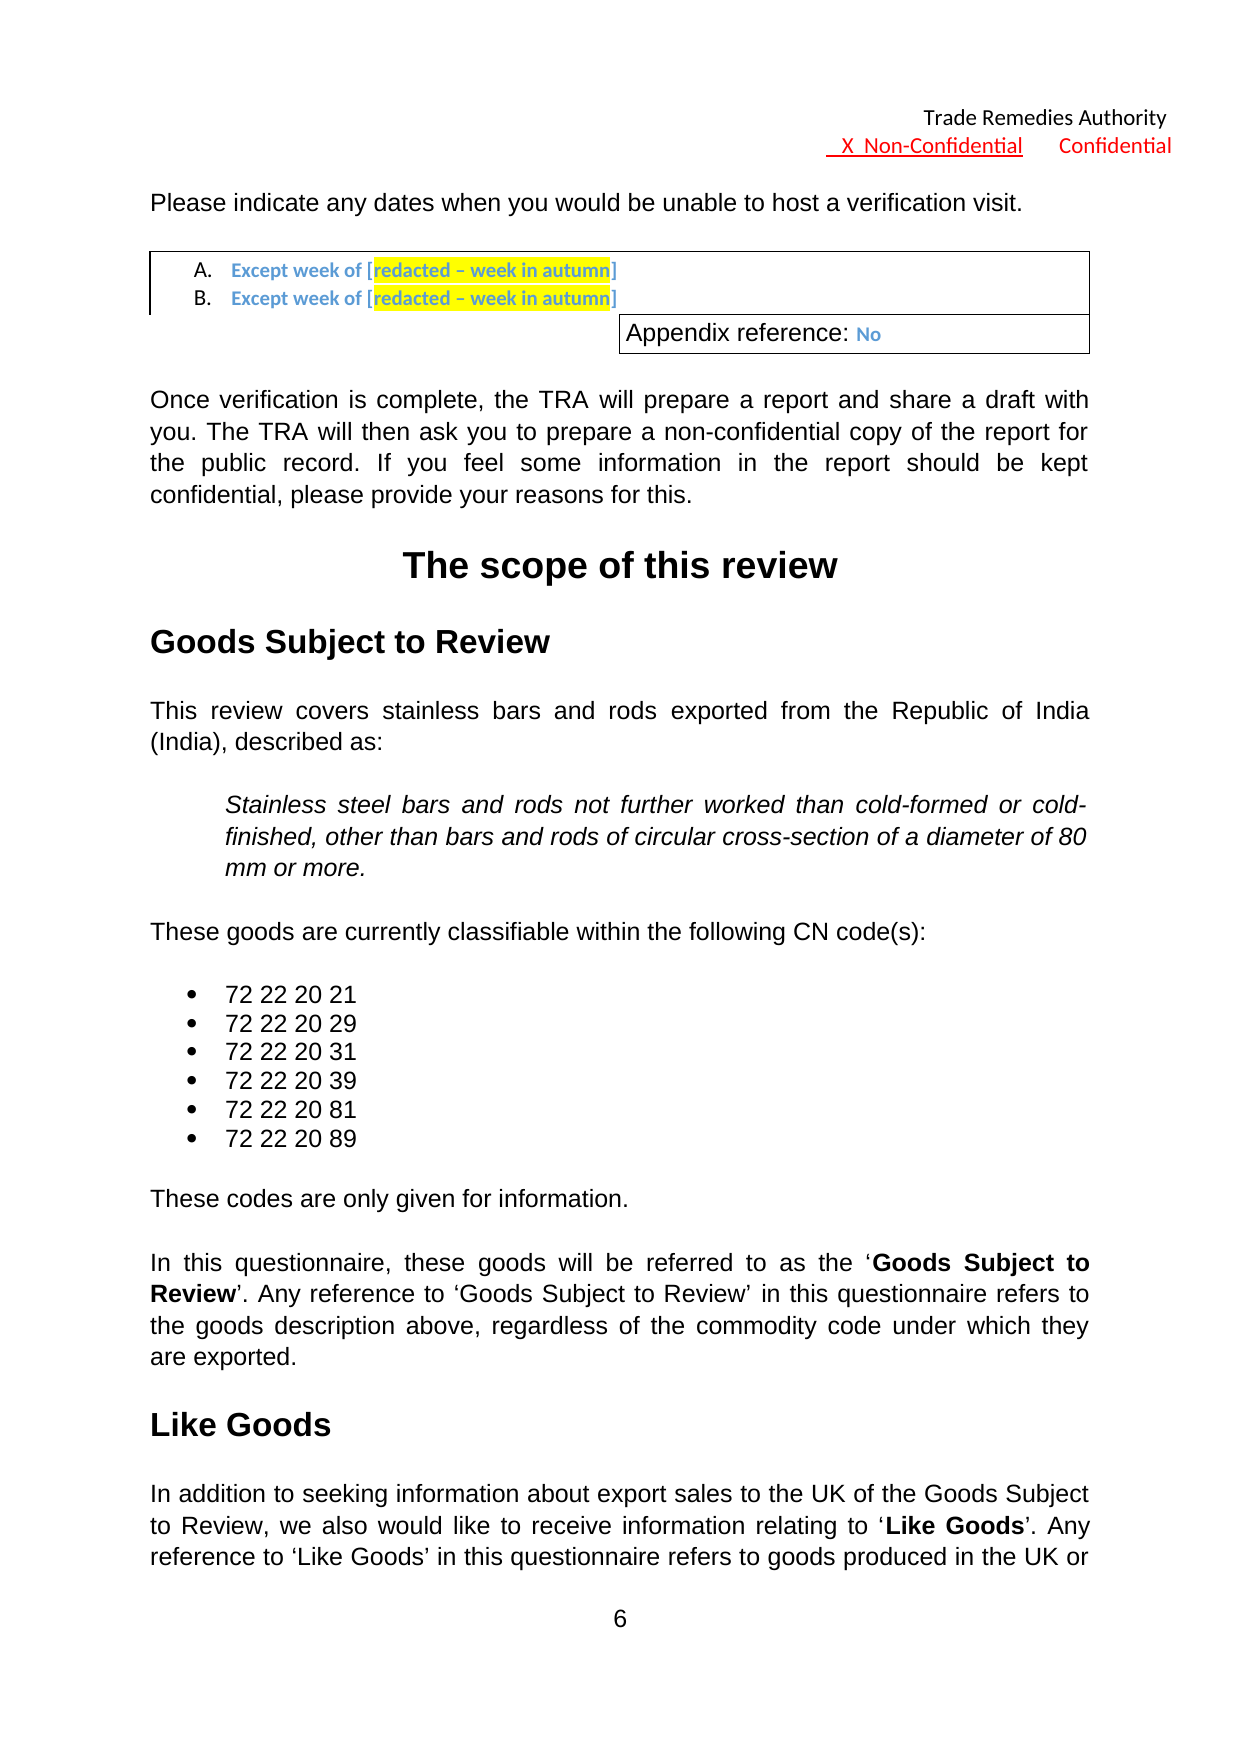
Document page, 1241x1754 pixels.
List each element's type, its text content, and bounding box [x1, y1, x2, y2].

list 72 22 20 21 [187, 980, 1090, 1008]
list 72 22 20 39 [187, 1066, 1090, 1095]
subtitle The scope of this review [150, 543, 1090, 586]
list 72 22 20 81 [187, 1095, 1090, 1124]
text Once verification is complete, the TRA will prepare a report and share a draft with you. The TRA will then ask you to prepare a non-confidential copy of the report for the public record. If you feel some information in the report should be kept confidential, please provide your reasons for this. [150, 385, 1090, 508]
subtitle Like Goods [150, 1405, 1090, 1444]
text Please indicate any dates when you would be unable to host a verification visit. [150, 188, 1090, 217]
text These codes are only given for information. [150, 1184, 1090, 1213]
list 72 22 20 31 [187, 1037, 1090, 1066]
table_header Except week of [redacted – week in autumn] Except week of [redacted – week in autumn] [151, 252, 1089, 314]
list Stainless steel bars and rods not further worked than cold-formed or cold-finished, other than bars and rods of circular cross-section of a diameter of 80 mm or more. [225, 790, 1090, 882]
list 72 22 20 89 [187, 1124, 1090, 1153]
text In addition to seeking information about export sales to the UK of the Goods Subject to Review, we also would like to receive information relating to ‘Like Goods’. Any reference to ‘Like Goods’ in this questionnaire refers to goods produced in the UK or [150, 1479, 1090, 1571]
table_cell Appendix reference: No [620, 315, 1089, 352]
subtitle Goods Subject to Review [150, 622, 1090, 660]
list 72 22 20 29 [187, 1008, 1090, 1037]
text These goods are currently classifiable within the following CN code(s): [150, 917, 1090, 945]
text This review covers stainless bars and rods exported from the Republic of India (India), described as: [150, 696, 1090, 756]
text In this questionnaire, these goods will be referred to as the ‘Goods Subject to Review’. Any reference to ‘Goods Subject to Review’ in this questionnaire refers to the goods description above, regardless of the commodity code under which they are exported. [150, 1247, 1090, 1371]
table_cell [150, 315, 619, 352]
